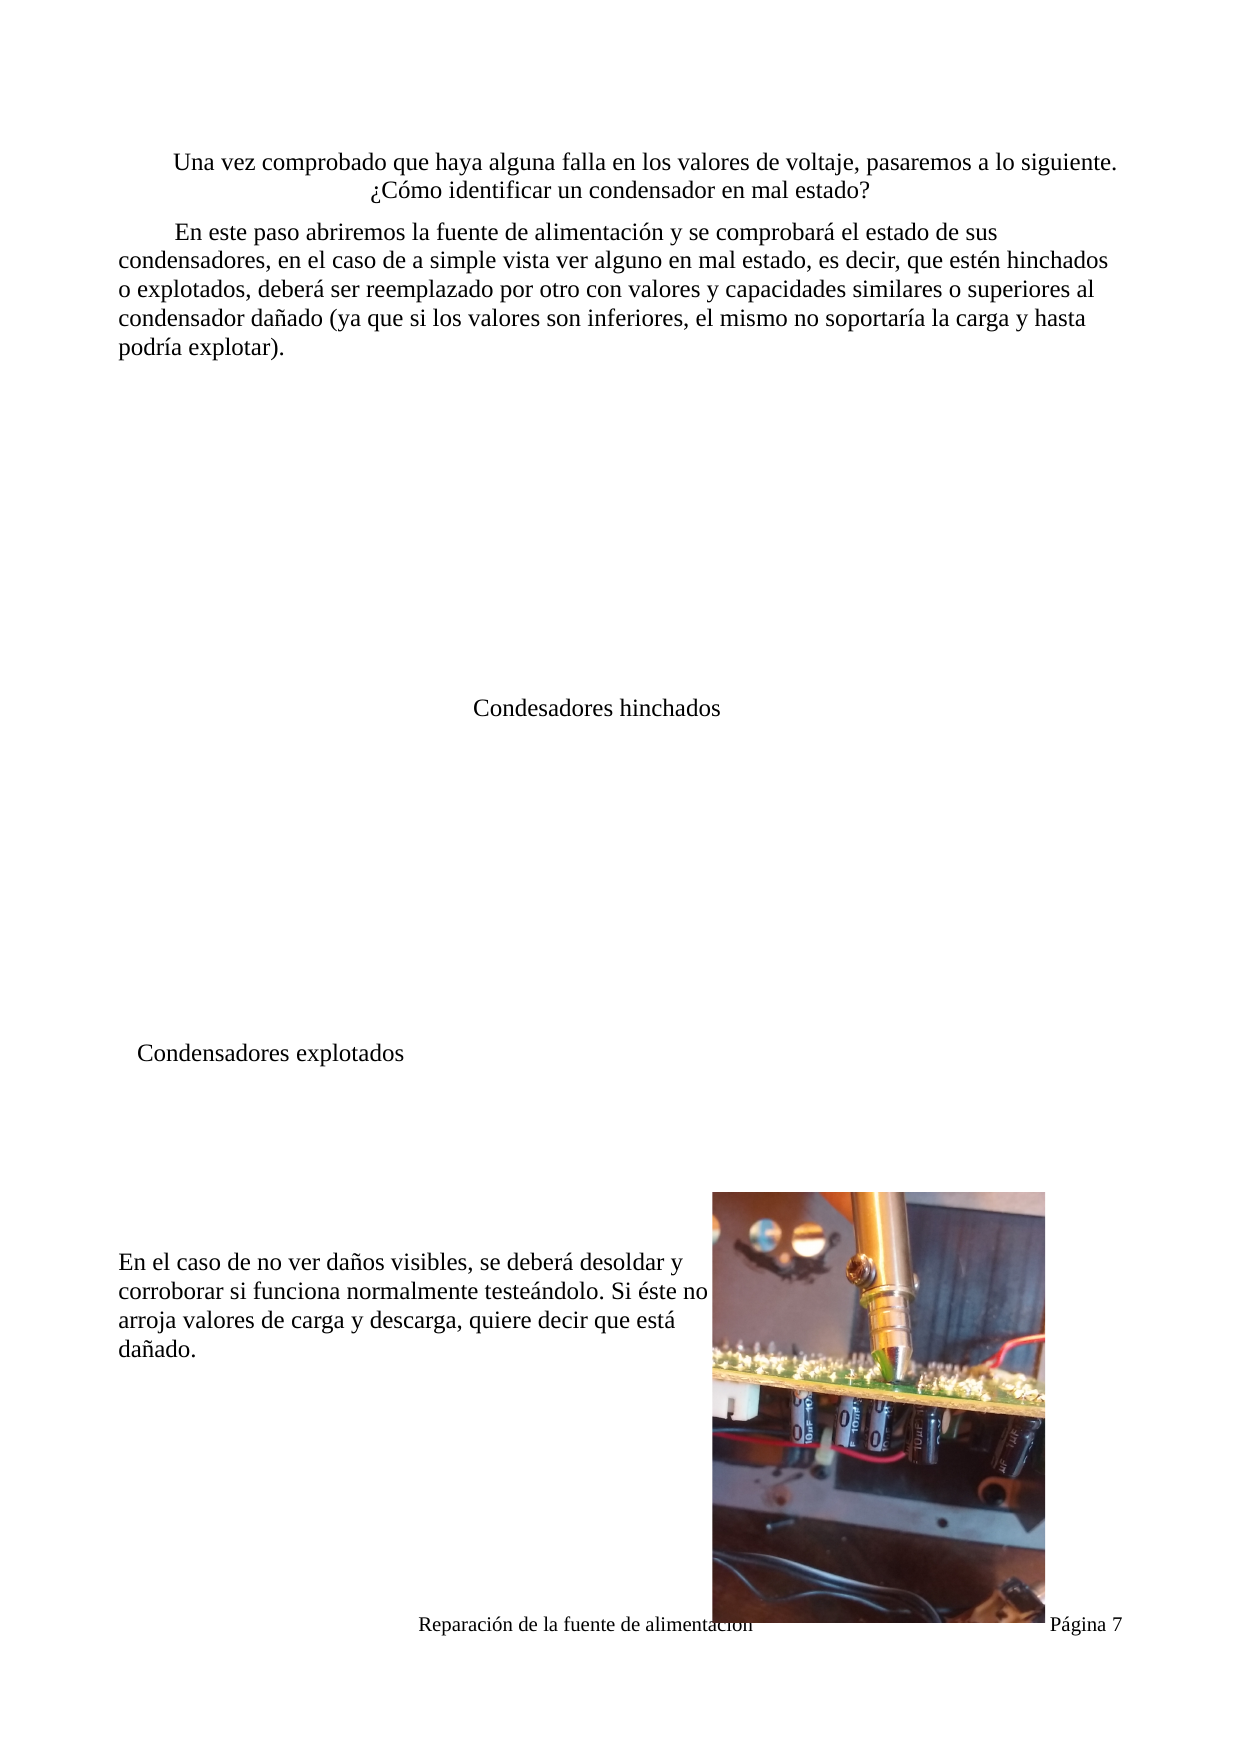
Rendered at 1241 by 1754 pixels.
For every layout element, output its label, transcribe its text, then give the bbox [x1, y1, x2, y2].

text Condensadores explotados [118, 764, 1122, 1161]
text Una vez comprobado que haya alguna falla en los valores de voltaje, pasaremos a lo siguiente. [118, 147, 1122, 176]
text En este paso abriremos la fuente de alimentación y se comprobará el estado de sus condensadores, en el caso de a simple vista ver alguno en mal estado, es decir, que estén hinchados o explotados, deberá ser reemplazado por otro con valores y capacidades similares o superiores al condensador dañado (ya que si los valores son inferiores, el mismo no soportaría la carga y hasta podría explotar). [118, 217, 1122, 361]
text ¿Cómo identificar un condensador en mal estado? [118, 176, 1122, 204]
text En el caso de no ver daños visibles, se deberá desoldar y corroborar si funciona normalmente testeándolo. Si éste no arroja valores de carga y descarga, quiere decir que está dañado. [118, 1247, 712, 1362]
text [1046, 1247, 1122, 1362]
text Condesadores hinchados [118, 389, 1122, 764]
picture [712, 1192, 1046, 1623]
